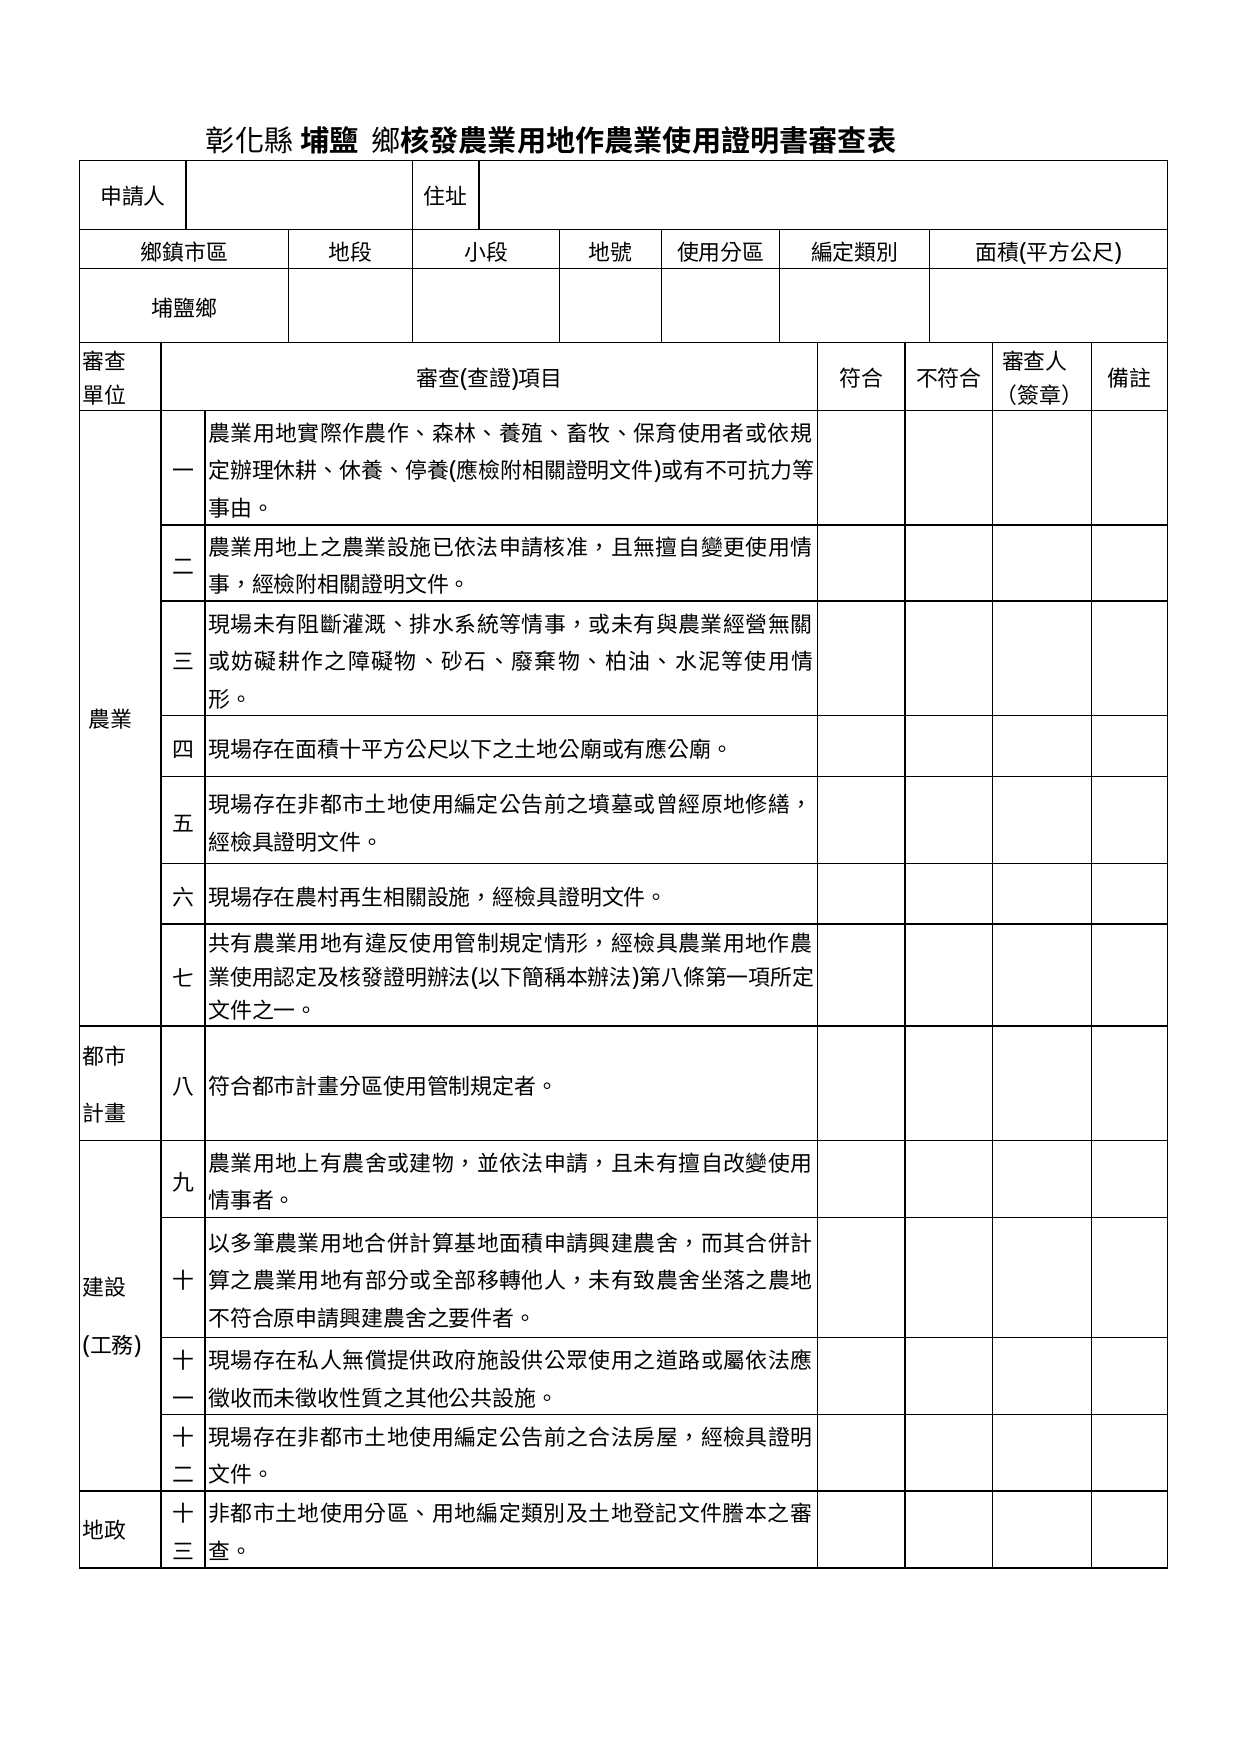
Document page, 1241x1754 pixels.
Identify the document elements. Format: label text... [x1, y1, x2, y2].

table_cell [818, 1492, 904, 1567]
table_cell 現場存在面積十平方公尺以下之土地公廟或有應公廟。 [206, 716, 817, 776]
table_cell [993, 864, 1091, 923]
table_cell [1092, 526, 1167, 600]
table_cell [906, 1141, 992, 1216]
table_cell 現場存在非都市土地使用編定公告前之墳墓或曾經原地修繕，經檢具證明文件。 [206, 777, 817, 863]
table_cell [818, 1415, 904, 1490]
table_cell [1092, 1492, 1167, 1567]
table_cell [930, 269, 1167, 342]
table_cell [818, 1141, 904, 1216]
table_cell [1092, 864, 1167, 923]
table_cell 共有農業用地有違反使用管制規定情形，經檢具農業用地作農業使用認定及核發證明辦法(以下簡稱本辦法)第八條第一項所定文件之一。 [206, 925, 817, 1025]
table_header [187, 161, 412, 229]
table_header [480, 161, 1167, 229]
table_cell 使用分區 [662, 230, 779, 268]
table_cell [906, 1338, 992, 1414]
table_cell [818, 526, 904, 600]
table_cell [818, 864, 904, 923]
table_cell [993, 411, 1091, 524]
table_cell [818, 1218, 904, 1337]
table_cell 面積(平方公尺) [930, 230, 1167, 268]
table_cell 十三 [162, 1492, 204, 1567]
table_cell [662, 269, 779, 342]
table_cell [906, 925, 992, 1025]
table_cell 四 [162, 716, 204, 776]
table_cell 現場未有阻斷灌溉、排水系統等情事，或未有與農業經營無關或妨礙耕作之障礙物、砂石、廢棄物、柏油、水泥等使用情形。 [206, 602, 817, 714]
table_cell 都市 計畫 [80, 1027, 160, 1140]
table_cell [780, 269, 929, 342]
table_cell 二 [162, 526, 204, 600]
table_cell [1092, 925, 1167, 1025]
table_cell [413, 269, 559, 342]
table_cell 農業用地上有農舍或建物，並依法申請，且未有擅自改變使用情事者。 [206, 1141, 817, 1216]
table_cell [1092, 1027, 1167, 1140]
table_cell [993, 1338, 1091, 1414]
table_cell [993, 1218, 1091, 1337]
table_cell [906, 1218, 992, 1337]
table_cell 編定類別 [780, 230, 929, 268]
table_cell 符合都市計畫分區使用管制規定者。 [206, 1027, 817, 1140]
table_cell [560, 269, 661, 342]
table_cell 地政 [80, 1492, 160, 1567]
table_cell 農業 [80, 411, 160, 1025]
table_cell [993, 1027, 1091, 1140]
table_cell [1092, 1141, 1167, 1216]
table_cell [1092, 716, 1167, 776]
table_cell [993, 602, 1091, 714]
table_cell [993, 925, 1091, 1025]
table_cell [818, 777, 904, 863]
table_cell 審查(查證)項目 [162, 343, 817, 410]
table_cell 七 [162, 925, 204, 1025]
table_cell 十一 [162, 1338, 204, 1414]
table_cell [289, 269, 412, 342]
table_cell 五 [162, 777, 204, 863]
table_cell [906, 864, 992, 923]
table_cell 十 [162, 1218, 204, 1337]
table_cell [1092, 1338, 1167, 1414]
table_cell 十二 [162, 1415, 204, 1490]
table_cell [1092, 1415, 1167, 1490]
table_cell 八 [162, 1027, 204, 1140]
table_cell [1092, 1218, 1167, 1337]
table_cell [818, 602, 904, 714]
table_cell [818, 716, 904, 776]
table_cell 符合 [818, 343, 904, 410]
table_cell [906, 1027, 992, 1140]
table_cell 現場存在私人無償提供政府施設供公眾使用之道路或屬依法應徵收而未徵收性質之其他公共設施。 [206, 1338, 817, 1414]
table_cell 建設 (工務) [80, 1141, 160, 1490]
table_cell [906, 602, 992, 714]
table_cell [993, 1492, 1091, 1567]
table_cell 現場存在非都市土地使用編定公告前之合法房屋，經檢具證明文件。 [206, 1415, 817, 1490]
table_cell 審查人 （簽章） [993, 343, 1091, 410]
table_cell [906, 777, 992, 863]
table_cell [993, 1415, 1091, 1490]
table_cell 以多筆農業用地合併計算基地面積申請興建農舍，而其合併計算之農業用地有部分或全部移轉他人，未有致農舍坐落之農地不符合原申請興建農舍之要件者。 [206, 1218, 817, 1337]
table_cell [1092, 777, 1167, 863]
table_cell 備註 [1092, 343, 1167, 410]
table_cell [818, 1027, 904, 1140]
table_cell 審查 單位 [80, 343, 160, 410]
table_cell 農業用地上之農業設施已依法申請核准，且無擅自變更使用情事，經檢附相關證明文件。 [206, 526, 817, 600]
table_cell [818, 925, 904, 1025]
table_cell [906, 411, 992, 524]
table_cell 九 [162, 1141, 204, 1216]
table_cell [993, 777, 1091, 863]
table_cell 農業用地實際作農作、森林、養殖、畜牧、保育使用者或依規定辦理休耕、休養、停養(應檢附相關證明文件)或有不可抗力等事由。 [206, 411, 817, 524]
table_cell 三 [162, 602, 204, 714]
table_cell 一 [162, 411, 204, 524]
table_cell [906, 1415, 992, 1490]
table_cell 地號 [560, 230, 661, 268]
table_cell 埔鹽鄉 [80, 269, 288, 342]
table_cell 六 [162, 864, 204, 923]
table_cell [1092, 411, 1167, 524]
table_cell 現場存在農村再生相關設施，經檢具證明文件。 [206, 864, 817, 923]
table_cell [993, 716, 1091, 776]
table_cell [1092, 602, 1167, 714]
table_cell [818, 1338, 904, 1414]
table_cell [906, 526, 992, 600]
table_cell 不符合 [906, 343, 992, 410]
table_header 申請人 [80, 161, 185, 229]
table_cell [906, 716, 992, 776]
table_header 住址 [413, 161, 478, 229]
table_cell [993, 526, 1091, 600]
table_cell 地段 [289, 230, 412, 268]
table_cell 非都市土地使用分區、用地編定類別及土地登記文件謄本之審查。 [206, 1492, 817, 1567]
table_cell [818, 411, 904, 524]
table_cell [906, 1492, 992, 1567]
table_cell 鄉鎮市區 [80, 230, 288, 268]
table_cell [993, 1141, 1091, 1216]
text 彰化縣 埔鹽 鄉核發農業用地作農業使用證明書審查表 [118, 118, 1122, 160]
table_cell 小段 [413, 230, 559, 268]
